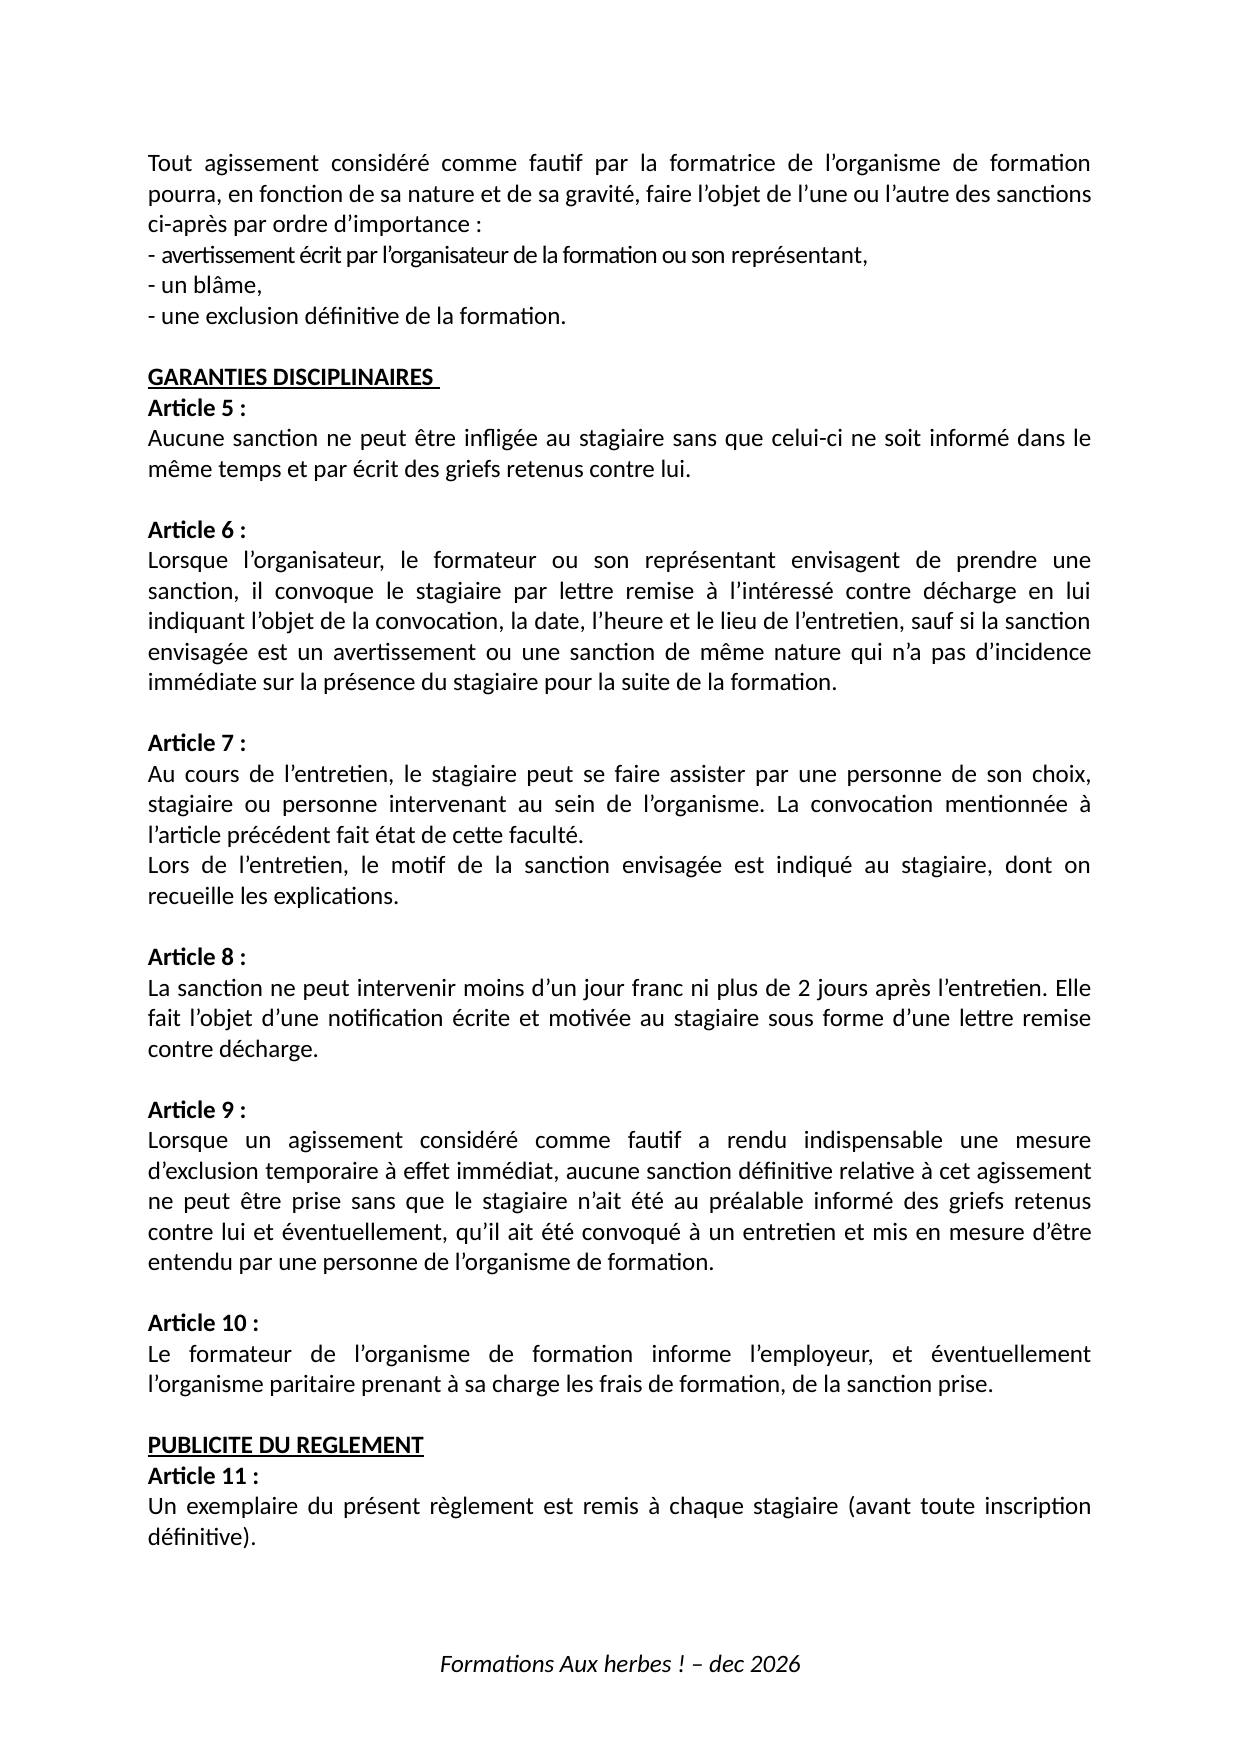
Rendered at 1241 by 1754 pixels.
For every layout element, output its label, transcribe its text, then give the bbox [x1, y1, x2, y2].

text - avertissement écrit par l’organisateur de la formation ou son représentant, [148, 239, 1093, 270]
text Article 8 : [148, 941, 1093, 972]
text Lorsque l’organisateur, le formateur ou son représentant envisagent de prendre une sanction, il convoque le stagiaire par lettre remise à l’intéressé contre décharge en lui indiquant l’objet de la convocation, la date, l’heure et le lieu de l’entretien, sauf si la sanction envisagée est un avertissement ou une sanction de même nature qui n’a pas d’incidence immédiate sur la présence du stagiaire pour la suite de la formation. [148, 544, 1093, 697]
text Article 6 : [148, 514, 1093, 544]
text PUBLICITE DU REGLEMENT [148, 1429, 1093, 1460]
text Article 10 : [148, 1307, 1093, 1338]
text Article 5 : [148, 392, 1093, 422]
text Tout agissement considéré comme fautif par la formatrice de l’organisme de formation pourra, en fonction de sa nature et de sa gravité, faire l’objet de l’une ou l’autre des sanctions ci-après par ordre d’importance : [148, 148, 1093, 239]
text - une exclusion définitive de la formation. [148, 300, 1093, 331]
text Un exemplaire du présent règlement est remis à chaque stagiaire (avant toute inscription définitive). [148, 1491, 1093, 1552]
text Au cours de l’entretien, le stagiaire peut se faire assister par une personne de son choix, stagiaire ou personne intervenant au sein de l’organisme. La convocation mentionnée à l’article précédent fait état de cette faculté. [148, 758, 1093, 849]
text - un blâme, [148, 270, 1093, 300]
text Article 11 : [148, 1460, 1093, 1491]
text GARANTIES DISCIPLINAIRES [148, 361, 1093, 392]
text Article 7 : [148, 727, 1093, 758]
text Lorsque un agissement considéré comme fautif a rendu indispensable une mesure d’exclusion temporaire à effet immédiat, aucune sanction définitive relative à cet agissement ne peut être prise sans que le stagiaire n’ait été au préalable informé des griefs retenus contre lui et éventuellement, qu’il ait été convoqué à un entretien et mis en mesure d’être entendu par une personne de l’organisme de formation. [148, 1124, 1093, 1277]
text Le formateur de l’organisme de formation informe l’employeur, et éventuellement l’organisme paritaire prenant à sa charge les frais de formation, de la sanction prise. [148, 1338, 1093, 1399]
text La sanction ne peut intervenir moins d’un jour franc ni plus de 2 jours après l’entretien. Elle fait l’objet d’une notification écrite et motivée au stagiaire sous forme d’une lettre remise contre décharge. [148, 972, 1093, 1063]
text Lors de l’entretien, le motif de la sanction envisagée est indiqué au stagiaire, dont on recueille les explications. [148, 849, 1093, 911]
text Aucune sanction ne peut être infligée au stagiaire sans que celui-ci ne soit informé dans le même temps et par écrit des griefs retenus contre lui. [148, 422, 1093, 483]
text Article 9 : [148, 1094, 1093, 1124]
